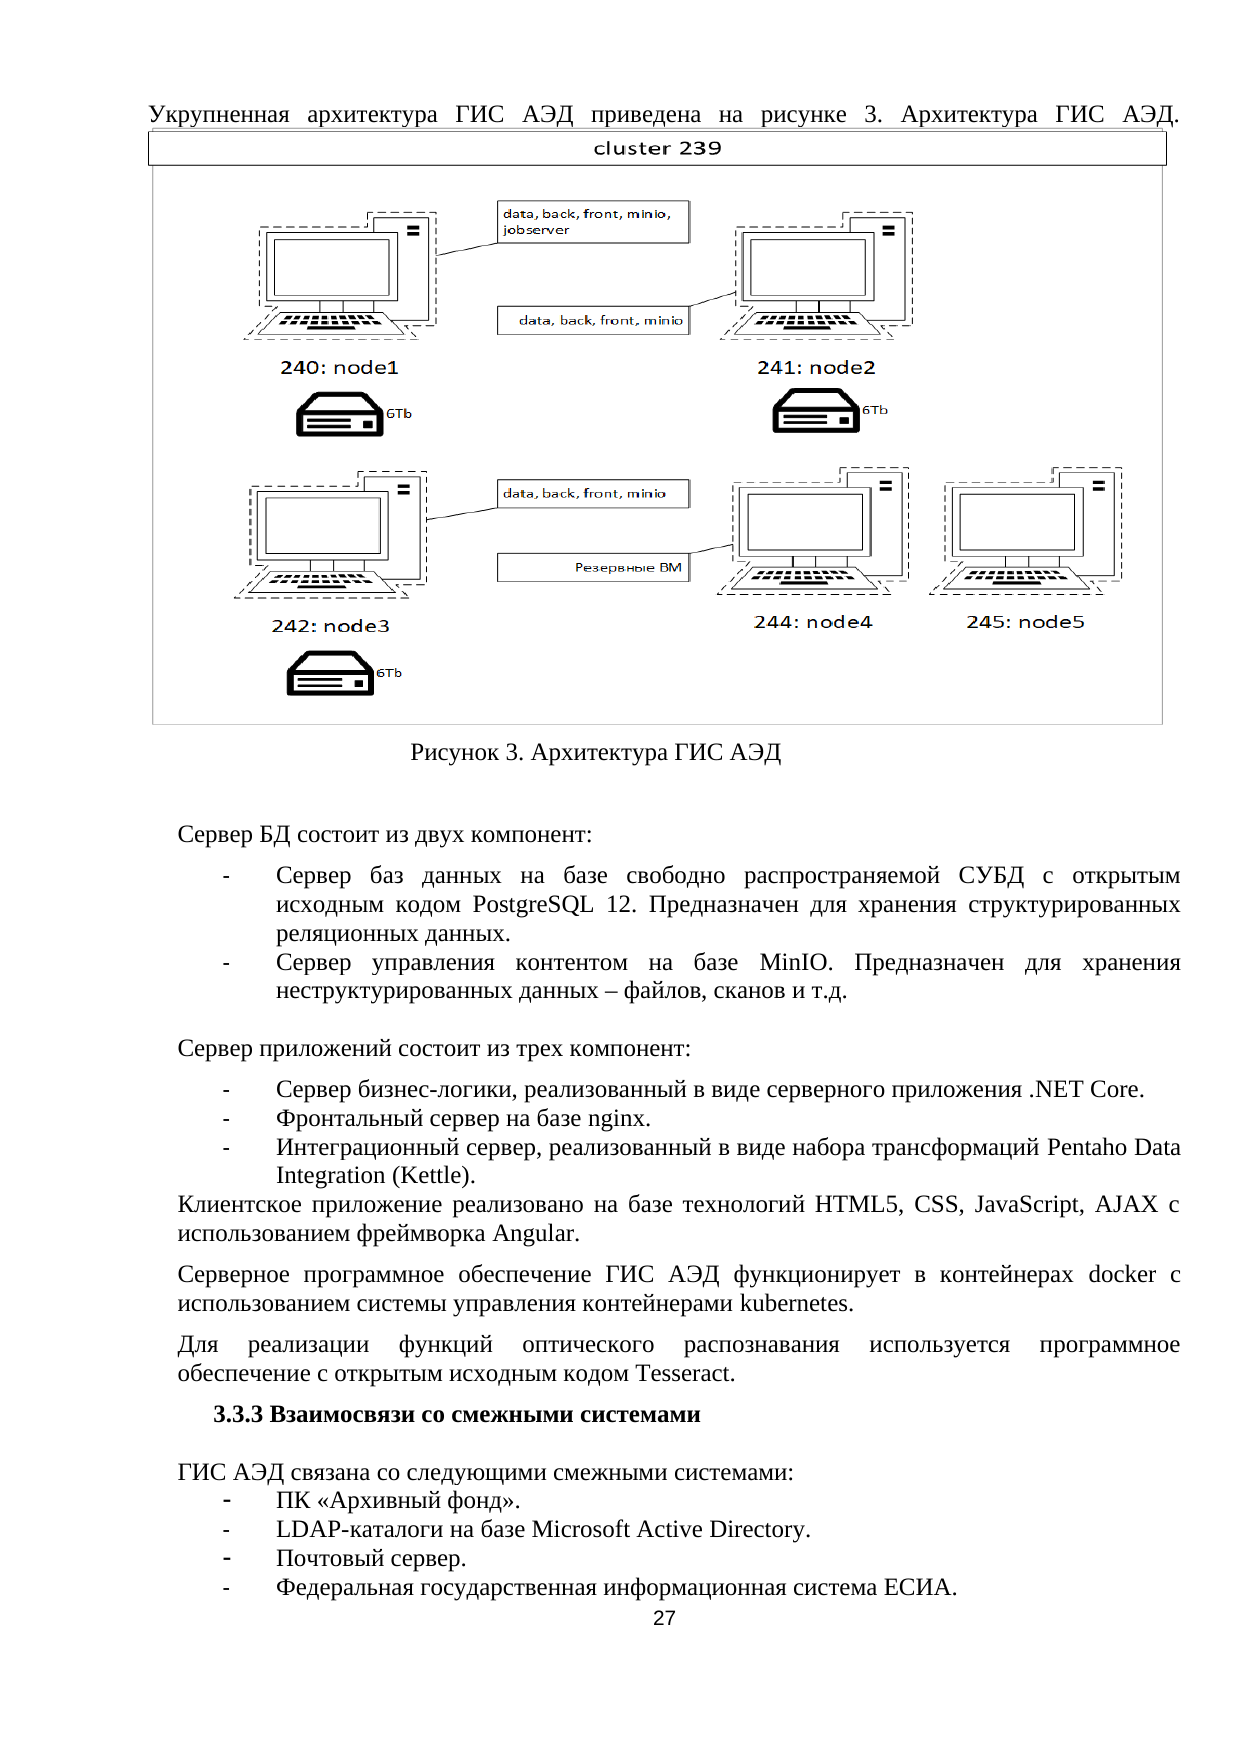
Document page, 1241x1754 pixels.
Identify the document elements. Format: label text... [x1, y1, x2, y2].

text Для реализации функций оптического распознавания используется программное обеспечение с открытым исходным кодом Tesseract. [177, 1329, 1181, 1387]
list Почтовый сервер. [223, 1543, 1181, 1572]
text Сервер БД состоит из двух компонент: [177, 819, 1181, 848]
list Федеральная государственная информационная система ЕСИА. [223, 1572, 1181, 1600]
text Клиентское приложение реализовано на базе технологий HTML5, CSS, JavaScript, AJAX с использованием фреймворка Angular. [177, 1189, 1181, 1247]
list Сервер бизнес-логики, реализованный в виде серверного приложения .NET Core. [223, 1074, 1181, 1103]
text Рисунок 3. Архитектура ГИС АЭД [410, 737, 1106, 765]
list Сервер баз данных на базе свободно распространяемой СУБД с открытым исходным кодом PostgreSQL 12. Предназначен для хранения структурированных реляционных данных. [223, 860, 1181, 947]
list LDAP-каталоги на базе Microsoft Active Directory. [223, 1514, 1181, 1543]
list Фронтальный сервер на базе nginx. [223, 1103, 1181, 1132]
text ГИС АЭД связана со следующими смежными системами: [177, 1457, 1181, 1485]
text Укрупненная архитектура ГИС АЭД приведена на рисунке 3. Архитектура ГИС АЭД. [148, 99, 1181, 724]
list ПК «Архивный фонд». [223, 1485, 1181, 1514]
list Сервер управления контентом на базе MinIO. Предназначен для хранения неструктурированных данных – файлов, сканов и т.д. [223, 947, 1181, 1004]
list Интеграционный сервер, реализованный в виде набора трансформаций Pentaho Data Integration (Kettle). [223, 1132, 1181, 1189]
text Сервер приложений состоит из трех компонент: [177, 1033, 1181, 1062]
text 3.3.3 Взаимосвязи со смежными системами [148, 1399, 1181, 1428]
text Серверное программное обеспечение ГИС АЭД функционирует в контейнерах docker с использованием системы управления контейнерами kubernetes. [177, 1259, 1181, 1317]
